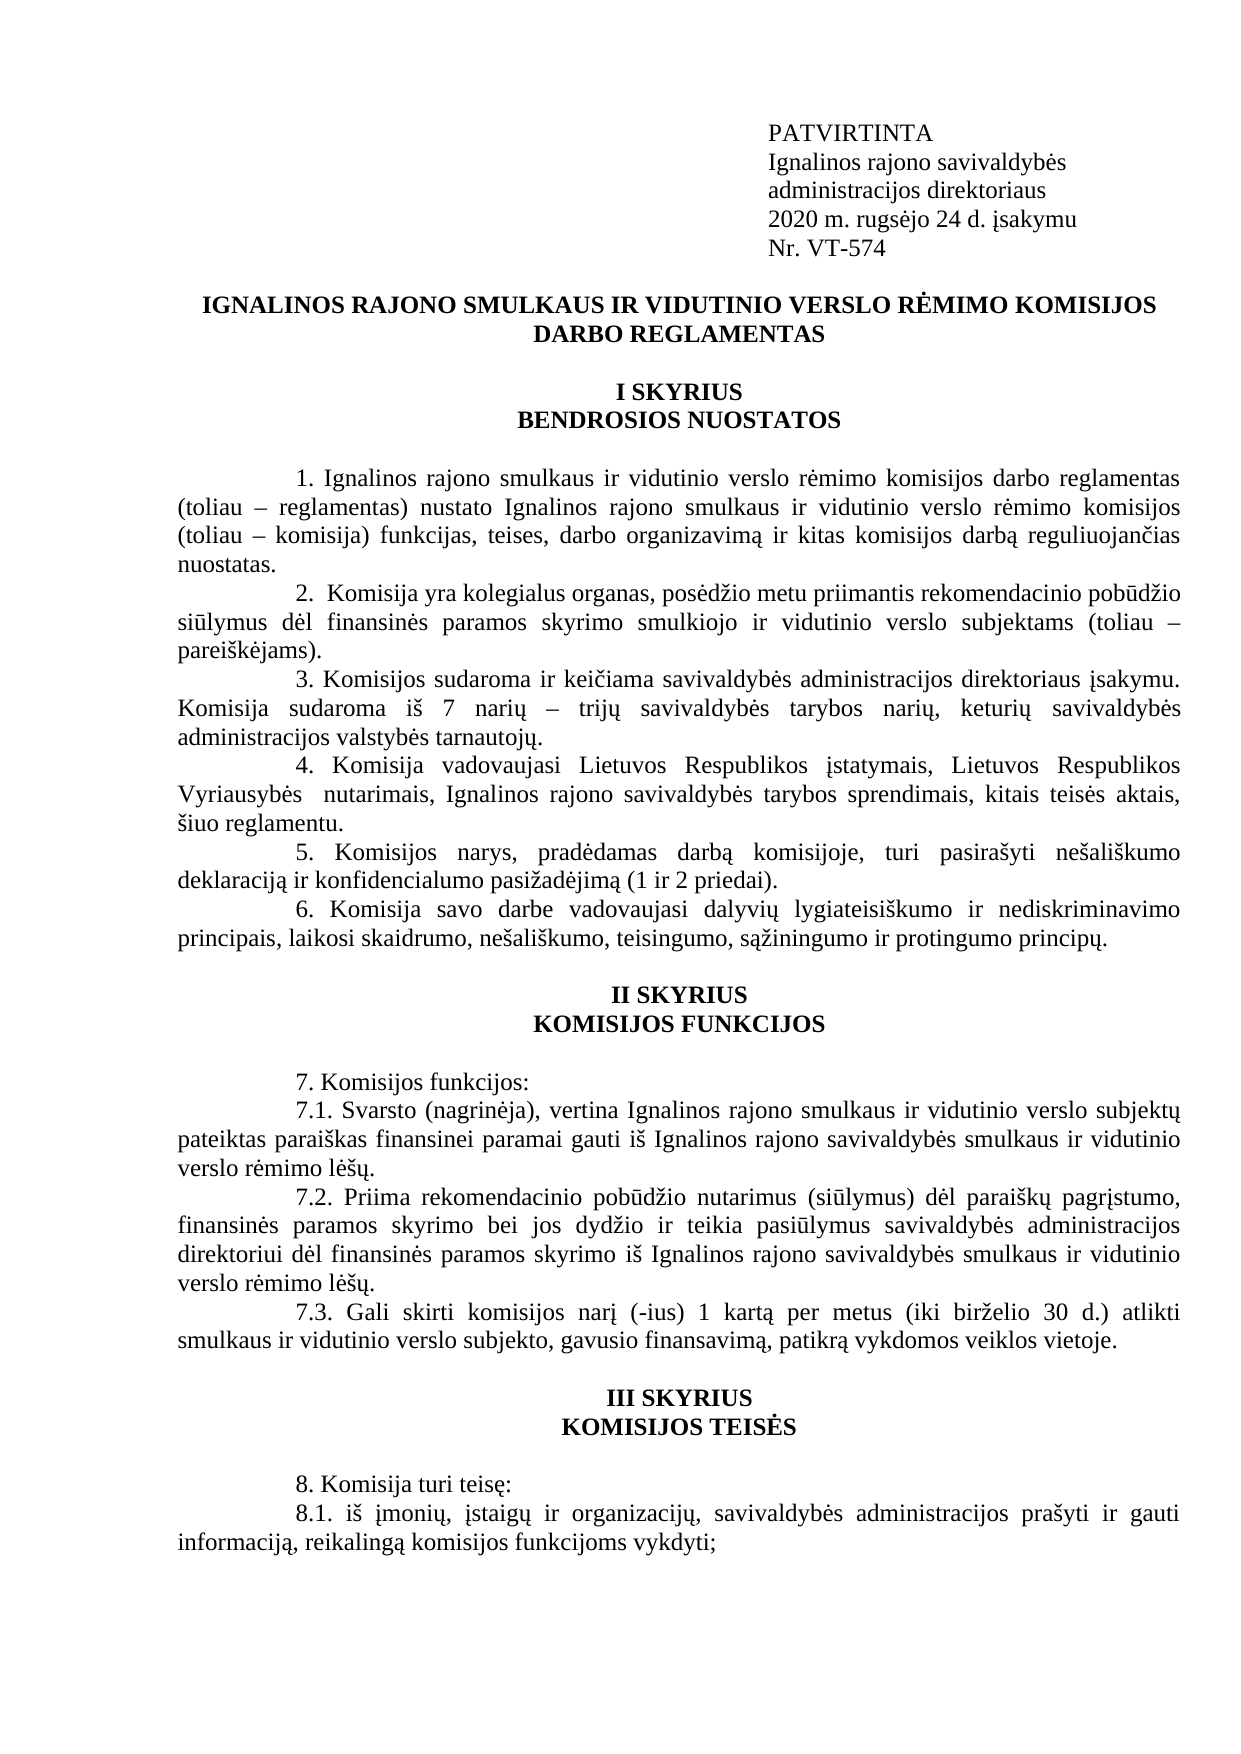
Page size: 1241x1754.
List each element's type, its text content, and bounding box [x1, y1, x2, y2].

text PATVIRTINTA [768, 118, 1181, 147]
text IGNALINOS RAJONO smulkaus ir vidutinio verslo RĖMIMO KOMISIJOS DARBO REGLAMENTAS [177, 291, 1181, 348]
text 7.2. Priima rekomendacinio pobūdžio nutarimus (siūlymus) dėl paraiškų pagrįstumo, finansinės paramos skyrimo bei jos dydžio ir teikia pasiūlymus savivaldybės administracijos direktoriui dėl finansinės paramos skyrimo iš Ignalinos rajono savivaldybės smulkaus ir vidutinio verslo rėmimo lėšų. [177, 1182, 1181, 1297]
text Nr. VT-574 [768, 233, 1181, 262]
text 5. Komisijos narys, pradėdamas darbą komisijoje, turi pasirašyti nešališkumo deklaraciją ir konfidencialumo pasižadėjimą (1 ir 2 priedai). [177, 837, 1181, 894]
text 7. Komisijos funkcijos: [177, 1067, 1181, 1096]
text 7.1. Svarsto (nagrinėja), vertina Ignalinos rajono smulkaus ir vidutinio verslo subjektų pateiktas paraiškas finansinei paramai gauti iš Ignalinos rajono savivaldybės smulkaus ir vidutinio verslo rėmimo lėšų. [177, 1096, 1181, 1182]
text 1. Ignalinos rajono smulkaus ir vidutinio verslo rėmimo komisijos darbo reglamentas (toliau – reglamentas) nustato Ignalinos rajono smulkaus ir vidutinio verslo rėmimo komisijos (toliau – komisija) funkcijas, teises, darbo organizavimą ir kitas komisijos darbą reguliuojančias nuostatas. [177, 463, 1181, 578]
text 6. Komisija savo darbe vadovaujasi dalyvių lygiateisiškumo ir nediskriminavimo principais, laikosi skaidrumo, nešališkumo, teisingumo, sąžiningumo ir protingumo principų. [177, 894, 1181, 952]
text 2020 m. rugsėjo 24 d. įsakymu [768, 204, 1181, 233]
text III SKYRIUS [177, 1383, 1181, 1412]
text administracijos direktoriaus [768, 176, 1181, 204]
text 3. Komisijos sudaroma ir keičiama savivaldybės administracijos direktoriaus įsakymu. Komisija sudaroma iš 7 narių – trijų savivaldybės tarybos narių, keturių savivaldybės administracijos valstybės tarnautojų. [177, 664, 1181, 751]
text 7.3. Gali skirti komisijos narį (-ius) 1 kartą per metus (iki birželio 30 d.) atlikti smulkaus ir vidutinio verslo subjekto, gavusio finansavimą, patikrą vykdomos veiklos vietoje. [177, 1297, 1181, 1354]
text 8.1. iš įmonių, įstaigų ir organizacijų, savivaldybės administracijos prašyti ir gauti informaciją, reikalingą komisijos funkcijoms vykdyti; [177, 1498, 1181, 1556]
text I SKYRIUS [177, 377, 1181, 406]
text II SKYRIUS [177, 981, 1181, 1009]
text 2. Komisija yra kolegialus organas, posėdžio metu priimantis rekomendacinio pobūdžio siūlymus dėl finansinės paramos skyrimo smulkiojo ir vidutinio verslo subjektams (toliau – pareiškėjams). [177, 578, 1181, 664]
text KOMISIJOS TEISĖS [177, 1412, 1181, 1441]
text 4. Komisija vadovaujasi Lietuvos Respublikos įstatymais, Lietuvos Respublikos Vyriausybės nutarimais, Ignalinos rajono savivaldybės tarybos sprendimais, kitais teisės aktais, šiuo reglamentu. [177, 751, 1181, 837]
text Ignalinos rajono savivaldybės [768, 147, 1181, 176]
text 8. Komisija turi teisę: [177, 1469, 1181, 1498]
text BENDROSIOS NUOSTATOS [177, 406, 1181, 434]
text KOMISIJOS FUNKCIJOS [177, 1009, 1181, 1038]
